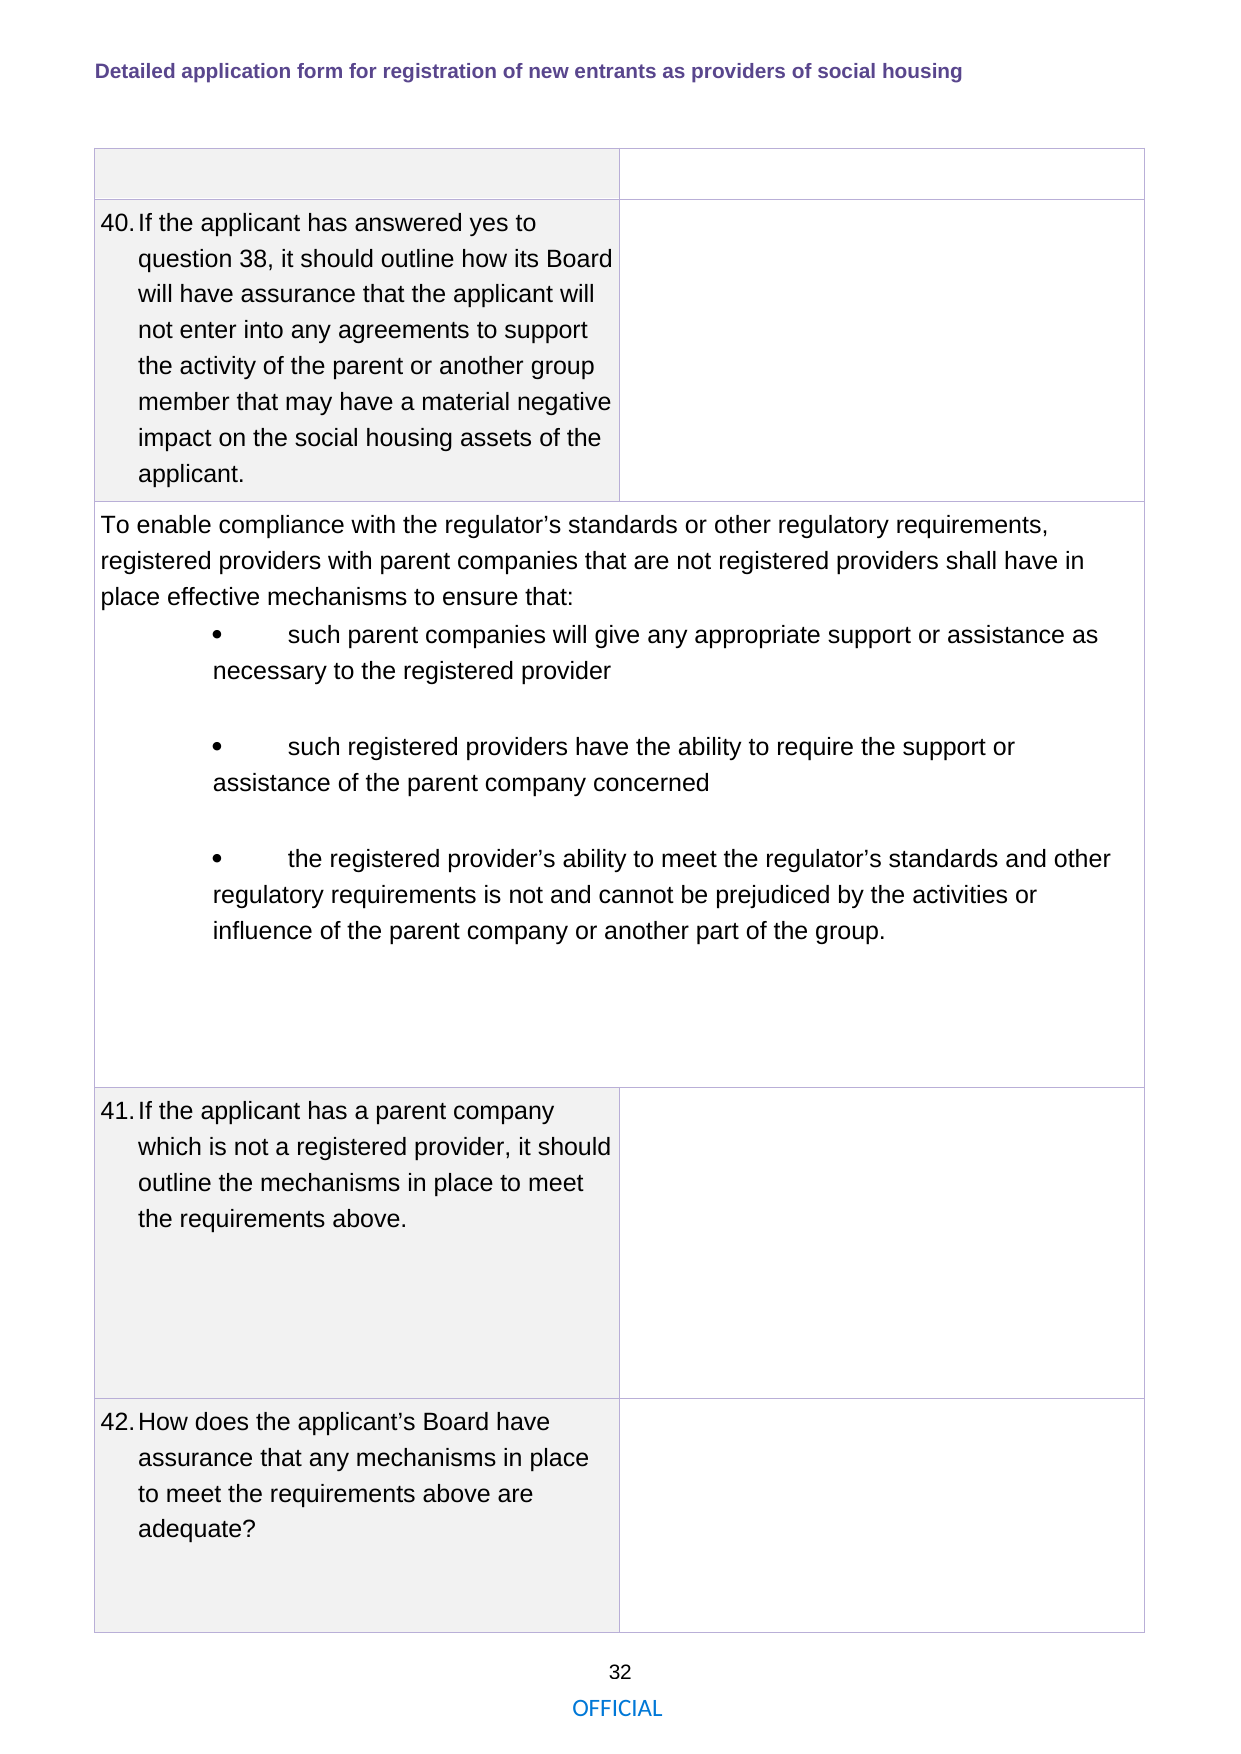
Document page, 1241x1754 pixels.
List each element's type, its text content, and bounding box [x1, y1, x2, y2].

table_cell [620, 200, 1144, 501]
table_cell To enable compliance with the regulator’s standards or other regulatory requirements, registered providers with parent companies that are not registered providers shall have in place effective mechanisms to ensure that: such parent companies will give any appropriate support or assistance as necessary to the registered provider such registered providers have the ability to require the support or assistance of the parent company concerned the registered provider’s ability to meet the regulator’s standards and other regulatory requirements is not and cannot be prejudiced by the activities or influence of the parent company or another part of the group. [95, 502, 1144, 1087]
table_cell How does the applicant’s Board have assurance that any mechanisms in place to meet the requirements above are adequate? [95, 1399, 619, 1632]
table_cell [95, 149, 619, 198]
table_cell [620, 1088, 1144, 1398]
table_cell If the applicant has a parent company which is not a registered provider, it should outline the mechanisms in place to meet the requirements above. [95, 1088, 619, 1398]
table_cell [620, 149, 1144, 198]
table_cell If the applicant has answered yes to question 38, it should outline how its Board will have assurance that the applicant will not enter into any agreements to support the activity of the parent or another group member that may have a material negative impact on the social housing assets of the applicant. [95, 200, 619, 501]
table_cell [620, 1399, 1144, 1632]
